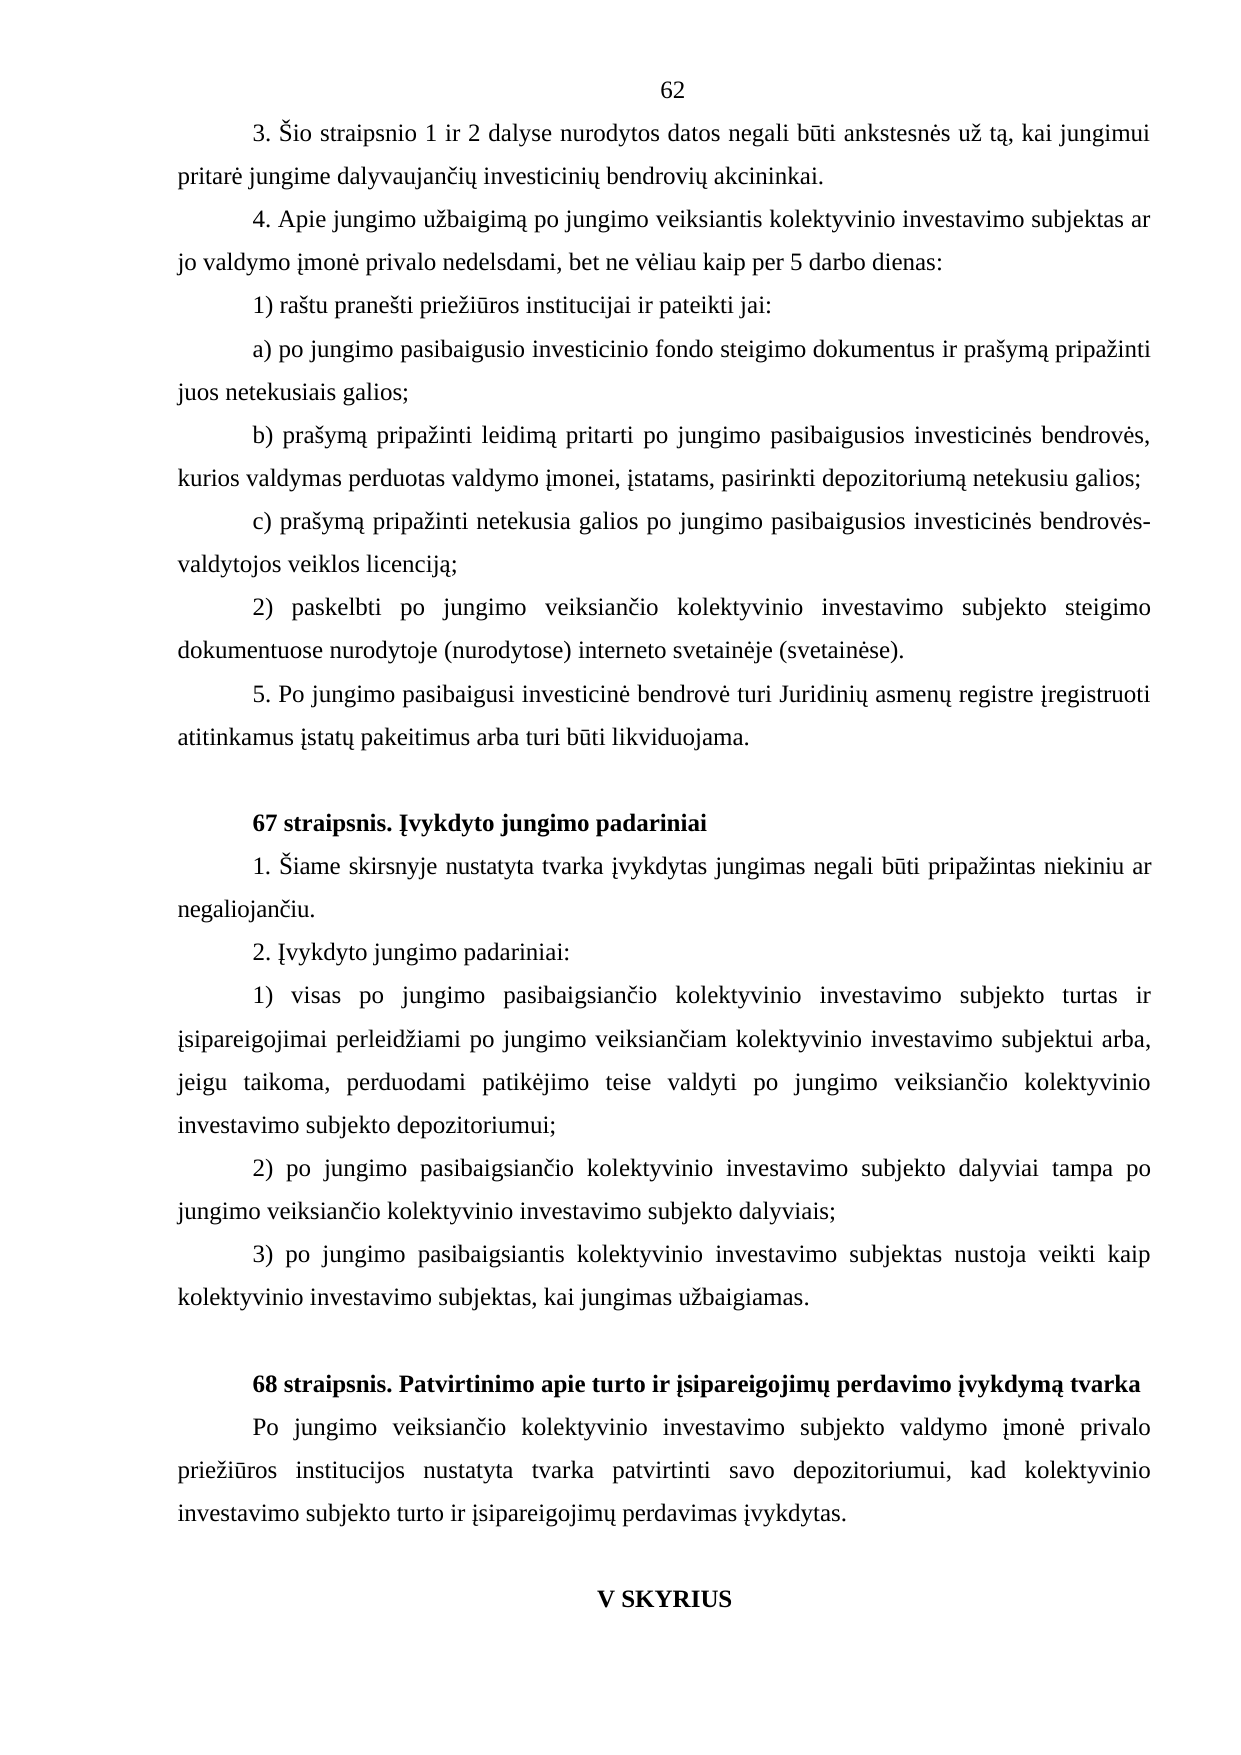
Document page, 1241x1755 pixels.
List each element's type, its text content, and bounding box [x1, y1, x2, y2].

text 4. Apie jungimo užbaigimą po jungimo veiksiantis kolektyvinio investavimo subjektas ar jo valdymo įmonė privalo nedelsdami, bet ne vėliau kaip per 5 darbo dienas: [177, 204, 1152, 276]
text c) prašymą pripažinti netekusia galios po jungimo pasibaigusios investicinės bendrovės-valdytojos veiklos licenciją; [177, 506, 1152, 578]
text b) prašymą pripažinti leidimą pritarti po jungimo pasibaigusios investicinės bendrovės, kurios valdymas perduotas valdymo įmonei, įstatams, pasirinkti depozitoriumą netekusiu galios; [177, 420, 1152, 492]
text 1. Šiame skirsnyje nustatyta tvarka įvykdytas jungimas negali būti pripažintas niekiniu ar negaliojančiu. [177, 851, 1152, 923]
text 68 straipsnis. Patvirtinimo apie turto ir įsipareigojimų perdavimo įvykdymą tvarka [252, 1369, 1152, 1397]
text a) po jungimo pasibaigusio investicinio fondo steigimo dokumentus ir prašymą pripažinti juos netekusiais galios; [177, 334, 1152, 406]
text 2) paskelbti po jungimo veiksiančio kolektyvinio investavimo subjekto steigimo dokumentuose nurodytoje (nurodytose) interneto svetainėje (svetainėse). [177, 592, 1152, 664]
text Po jungimo veiksiančio kolektyvinio investavimo subjekto valdymo įmonė privalo priežiūros institucijos nustatyta tvarka patvirtinti savo depozitoriumui, kad kolektyvinio investavimo subjekto turto ir įsipareigojimų perdavimas įvykdytas. [177, 1412, 1152, 1527]
text 1) visas po jungimo pasibaigsiančio kolektyvinio investavimo subjekto turtas ir įsipareigojimai perleidžiami po jungimo veiksiančiam kolektyvinio investavimo subjektui arba, jeigu taikoma, perduodami patikėjimo teise valdyti po jungimo veiksiančio kolektyvinio investavimo subjekto depozitoriumui; [177, 981, 1152, 1139]
text 1) raštu pranešti priežiūros institucijai ir pateikti jai: [177, 291, 1152, 319]
text 3) po jungimo pasibaigsiantis kolektyvinio investavimo subjektas nustoja veikti kaip kolektyvinio investavimo subjektas, kai jungimas užbaigiamas. [177, 1239, 1152, 1311]
text 5. Po jungimo pasibaigusi investicinė bendrovė turi Juridinių asmenų registre įregistruoti atitinkamus įstatų pakeitimus arba turi būti likviduojama. [177, 679, 1152, 751]
text 2. Įvykdyto jungimo padariniai: [177, 937, 1152, 966]
text 67 straipsnis. Įvykdyto jungimo padariniai [252, 808, 1152, 837]
text 3. Šio straipsnio 1 ir 2 dalyse nurodytos datos negali būti ankstesnės už tą, kai jungimui pritarė jungime dalyvaujančių investicinių bendrovių akcininkai. [177, 118, 1152, 190]
text 2) po jungimo pasibaigsiančio kolektyvinio investavimo subjekto dalyviai tampa po jungimo veiksiančio kolektyvinio investavimo subjekto dalyviais; [177, 1153, 1152, 1225]
text V SKYRIUS [177, 1584, 1152, 1613]
